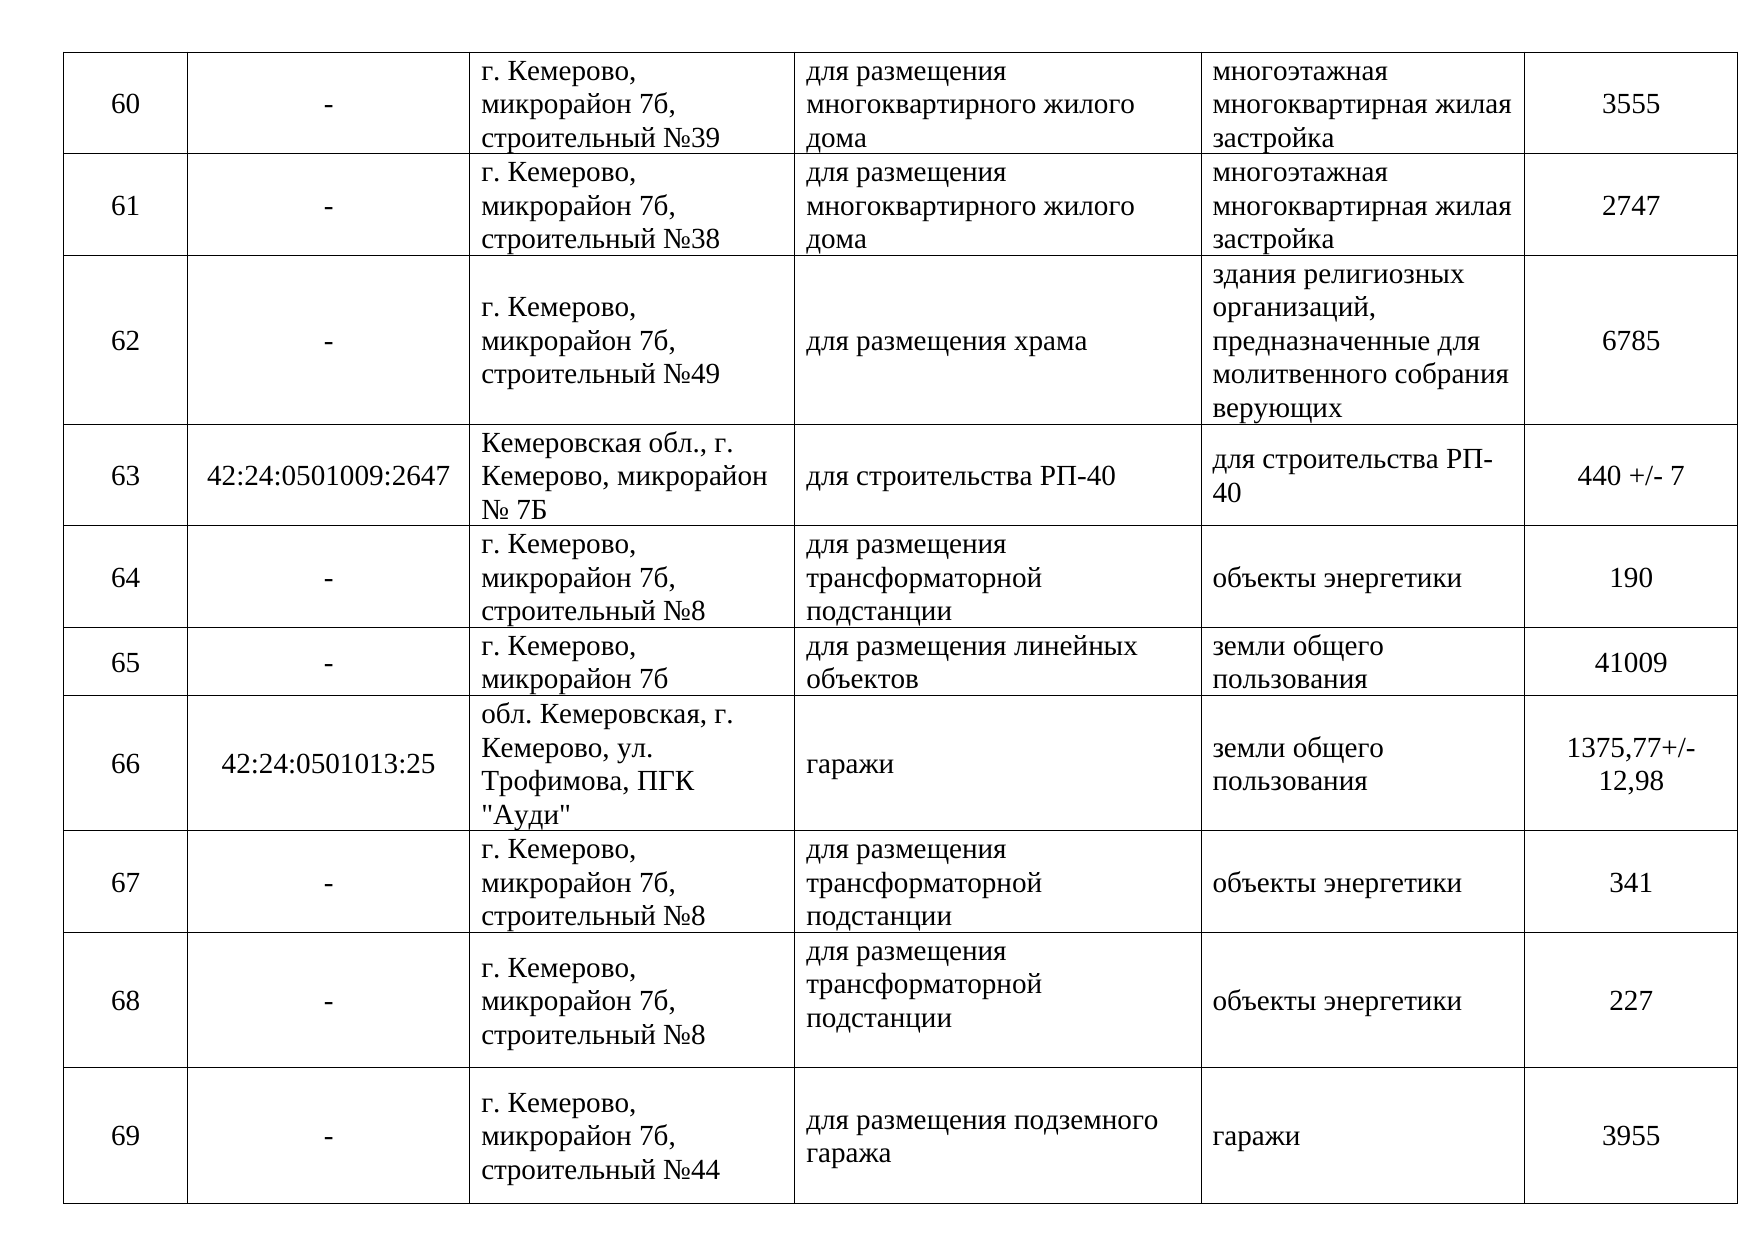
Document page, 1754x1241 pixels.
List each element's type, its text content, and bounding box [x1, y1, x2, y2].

table_cell 6785 [1525, 256, 1737, 424]
table_cell 227 [1525, 933, 1737, 1067]
table_cell многоэтажная многоквартирная жилая застройка [1202, 53, 1524, 153]
table_cell для размещения храма [795, 256, 1201, 424]
table_cell гаражи [795, 696, 1201, 830]
table_cell для размещения трансформаторной подстанции [795, 933, 1201, 1067]
table_cell обл. Кемеровская, г. Кемерово, ул. Трофимова, ПГК "Ауди" [470, 696, 794, 830]
table_cell 341 [1525, 831, 1737, 932]
table_cell 67 [64, 831, 187, 932]
table_cell 3555 [1525, 53, 1737, 153]
table_cell - [188, 628, 469, 695]
table_cell 41009 [1525, 628, 1737, 695]
table_cell г. Кемерово, микрорайон 7б, строительный №8 [470, 526, 794, 627]
table_cell объекты энергетики [1202, 831, 1524, 932]
table_cell для размещения трансформаторной подстанции [795, 831, 1201, 932]
table_cell - [188, 831, 469, 932]
table_cell г. Кемерово, микрорайон 7б [470, 628, 794, 695]
table_cell для размещения многоквартирного жилого дома [795, 53, 1201, 153]
table_cell - [188, 256, 469, 424]
table_cell - [188, 1068, 469, 1202]
table_cell г. Кемерово, микрорайон 7б, строительный №39 [470, 53, 794, 153]
table_cell 2747 [1525, 154, 1737, 255]
table_cell 60 [64, 53, 187, 153]
table_cell для строительства РП-40 [795, 425, 1201, 525]
table_cell для строительства РП-40 [1202, 425, 1524, 525]
table_cell 61 [64, 154, 187, 255]
table_cell земли общего пользования [1202, 628, 1524, 695]
table_cell для размещения трансформаторной подстанции [795, 526, 1201, 627]
table_cell для размещения линейных объектов [795, 628, 1201, 695]
table_cell 63 [64, 425, 187, 525]
table_cell объекты энергетики [1202, 526, 1524, 627]
table_cell 440 +/- 7 [1525, 425, 1737, 525]
table_cell объекты энергетики [1202, 933, 1524, 1067]
table_cell - [188, 933, 469, 1067]
table_cell г. Кемерово, микрорайон 7б, строительный №8 [470, 933, 794, 1067]
table_cell 69 [64, 1068, 187, 1202]
table_cell гаражи [1202, 1068, 1524, 1202]
table_cell - [188, 154, 469, 255]
table_cell 1375,77+/-12,98 [1525, 696, 1737, 830]
table_cell - [188, 53, 469, 153]
table_cell 68 [64, 933, 187, 1067]
table_cell г. Кемерово, микрорайон 7б, строительный №8 [470, 831, 794, 932]
table_cell г. Кемерово, микрорайон 7б, строительный №49 [470, 256, 794, 424]
table_cell г. Кемерово, микрорайон 7б, строительный №44 [470, 1068, 794, 1202]
table_cell 65 [64, 628, 187, 695]
table_cell - [188, 526, 469, 627]
table_cell многоэтажная многоквартирная жилая застройка [1202, 154, 1524, 255]
table_cell 42:24:0501013:25 [188, 696, 469, 830]
table_cell здания религиозных организаций, предназначенные для молитвенного собрания верующих [1202, 256, 1524, 424]
table_cell для размещения подземного гаража [795, 1068, 1201, 1202]
table_cell 64 [64, 526, 187, 627]
table_cell 66 [64, 696, 187, 830]
table_cell земли общего пользования [1202, 696, 1524, 830]
table_cell 190 [1525, 526, 1737, 627]
table_cell Кемеровская обл., г. Кемерово, микрорайон № 7Б [470, 425, 794, 525]
table_cell 62 [64, 256, 187, 424]
table_cell 3955 [1525, 1068, 1737, 1202]
table_cell 42:24:0501009:2647 [188, 425, 469, 525]
table_cell г. Кемерово, микрорайон 7б, строительный №38 [470, 154, 794, 255]
table_cell для размещения многоквартирного жилого дома [795, 154, 1201, 255]
